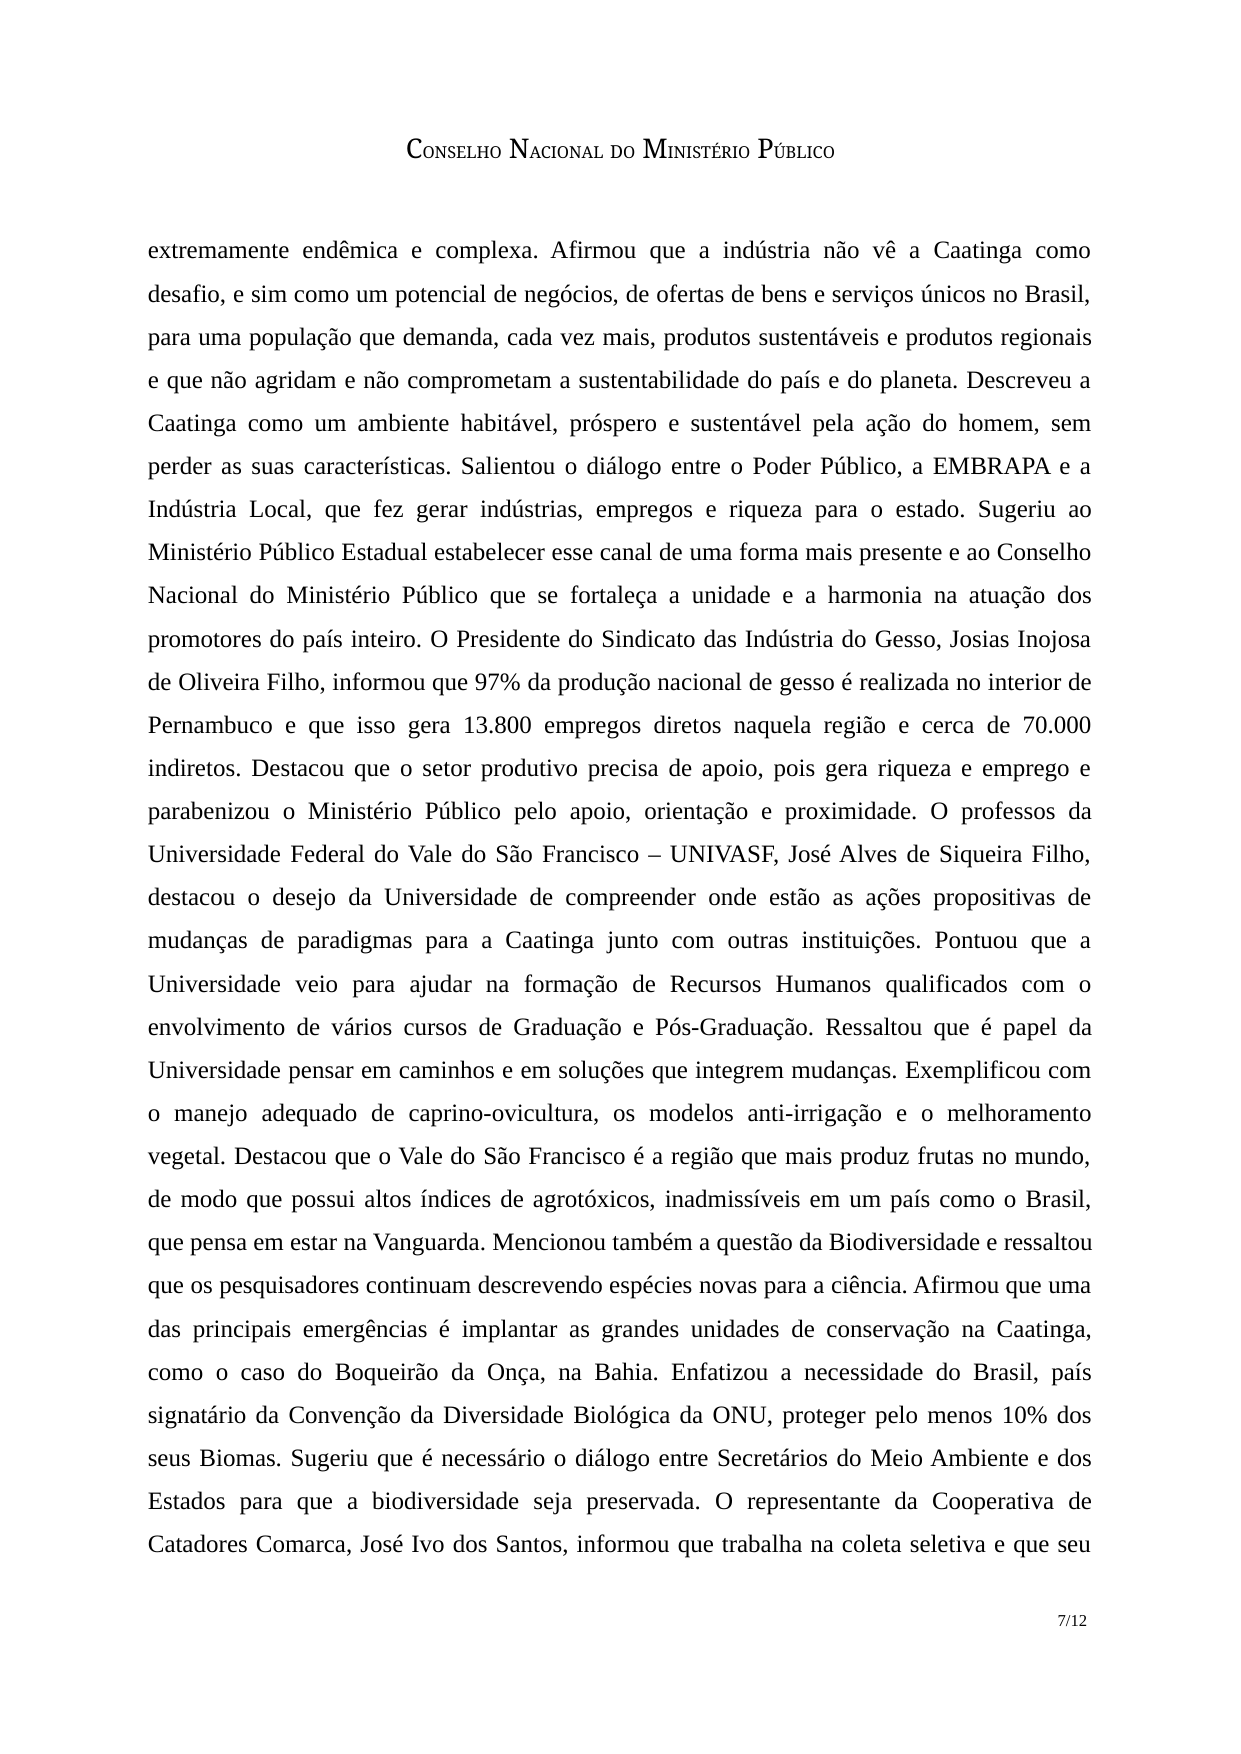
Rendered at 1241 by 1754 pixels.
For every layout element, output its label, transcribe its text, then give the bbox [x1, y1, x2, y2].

text extremamente endêmica e complexa. Afirmou que a indústria não vê a Caatinga como desafio, e sim como um potencial de negócios, de ofertas de bens e serviços únicos no Brasil, para uma população que demanda, cada vez mais, produtos sustentáveis e produtos regionais e que não agridam e não comprometam a sustentabilidade do país e do planeta. Descreveu a Caatinga como um ambiente habitável, próspero e sustentável pela ação do homem, sem perder as suas características. Salientou o diálogo entre o Poder Público, a EMBRAPA e a Indústria Local, que fez gerar indústrias, empregos e riqueza para o estado. Sugeriu ao Ministério Público Estadual estabelecer esse canal de uma forma mais presente e ao Conselho Nacional do Ministério Público que se fortaleça a unidade e a harmonia na atuação dos promotores do país inteiro. O Presidente do Sindicato das Indústria do Gesso, Josias Inojosa de Oliveira Filho, informou que 97% da produção nacional de gesso é realizada no interior de Pernambuco e que isso gera 13.800 empregos diretos naquela região e cerca de 70.000 indiretos. Destacou que o setor produtivo precisa de apoio, pois gera riqueza e emprego e parabenizou o Ministério Público pelo apoio, orientação e proximidade. O professos da Universidade Federal do Vale do São Francisco – UNIVASF, José Alves de Siqueira Filho, destacou o desejo da Universidade de compreender onde estão as ações propositivas de mudanças de paradigmas para a Caatinga junto com outras instituições. Pontuou que a Universidade veio para ajudar na formação de Recursos Humanos qualificados com o envolvimento de vários cursos de Graduação e Pós-Graduação. Ressaltou que é papel da Universidade pensar em caminhos e em soluções que integrem mudanças. Exemplificou com o manejo adequado de caprino-ovicultura, os modelos anti-irrigação e o melhoramento vegetal. Destacou que o Vale do São Francisco é a região que mais produz frutas no mundo, de modo que possui altos índices de agrotóxicos, inadmissíveis em um país como o Brasil, que pensa em estar na Vanguarda. Mencionou também a questão da Biodiversidade e ressaltou que os pesquisadores continuam descrevendo espécies novas para a ciência. Afirmou que uma das principais emergências é implantar as grandes unidades de conservação na Caatinga, como o caso do Boqueirão da Onça, na Bahia. Enfatizou a necessidade do Brasil, país signatário da Convenção da Diversidade Biológica da ONU, proteger pelo menos 10% dos seus Biomas. Sugeriu que é necessário o diálogo entre Secretários do Meio Ambiente e dos Estados para que a biodiversidade seja preservada. O representante da Cooperativa de Catadores Comarca, José Ivo dos Santos, informou que trabalha na coleta seletiva e que seu [148, 236, 1093, 1558]
